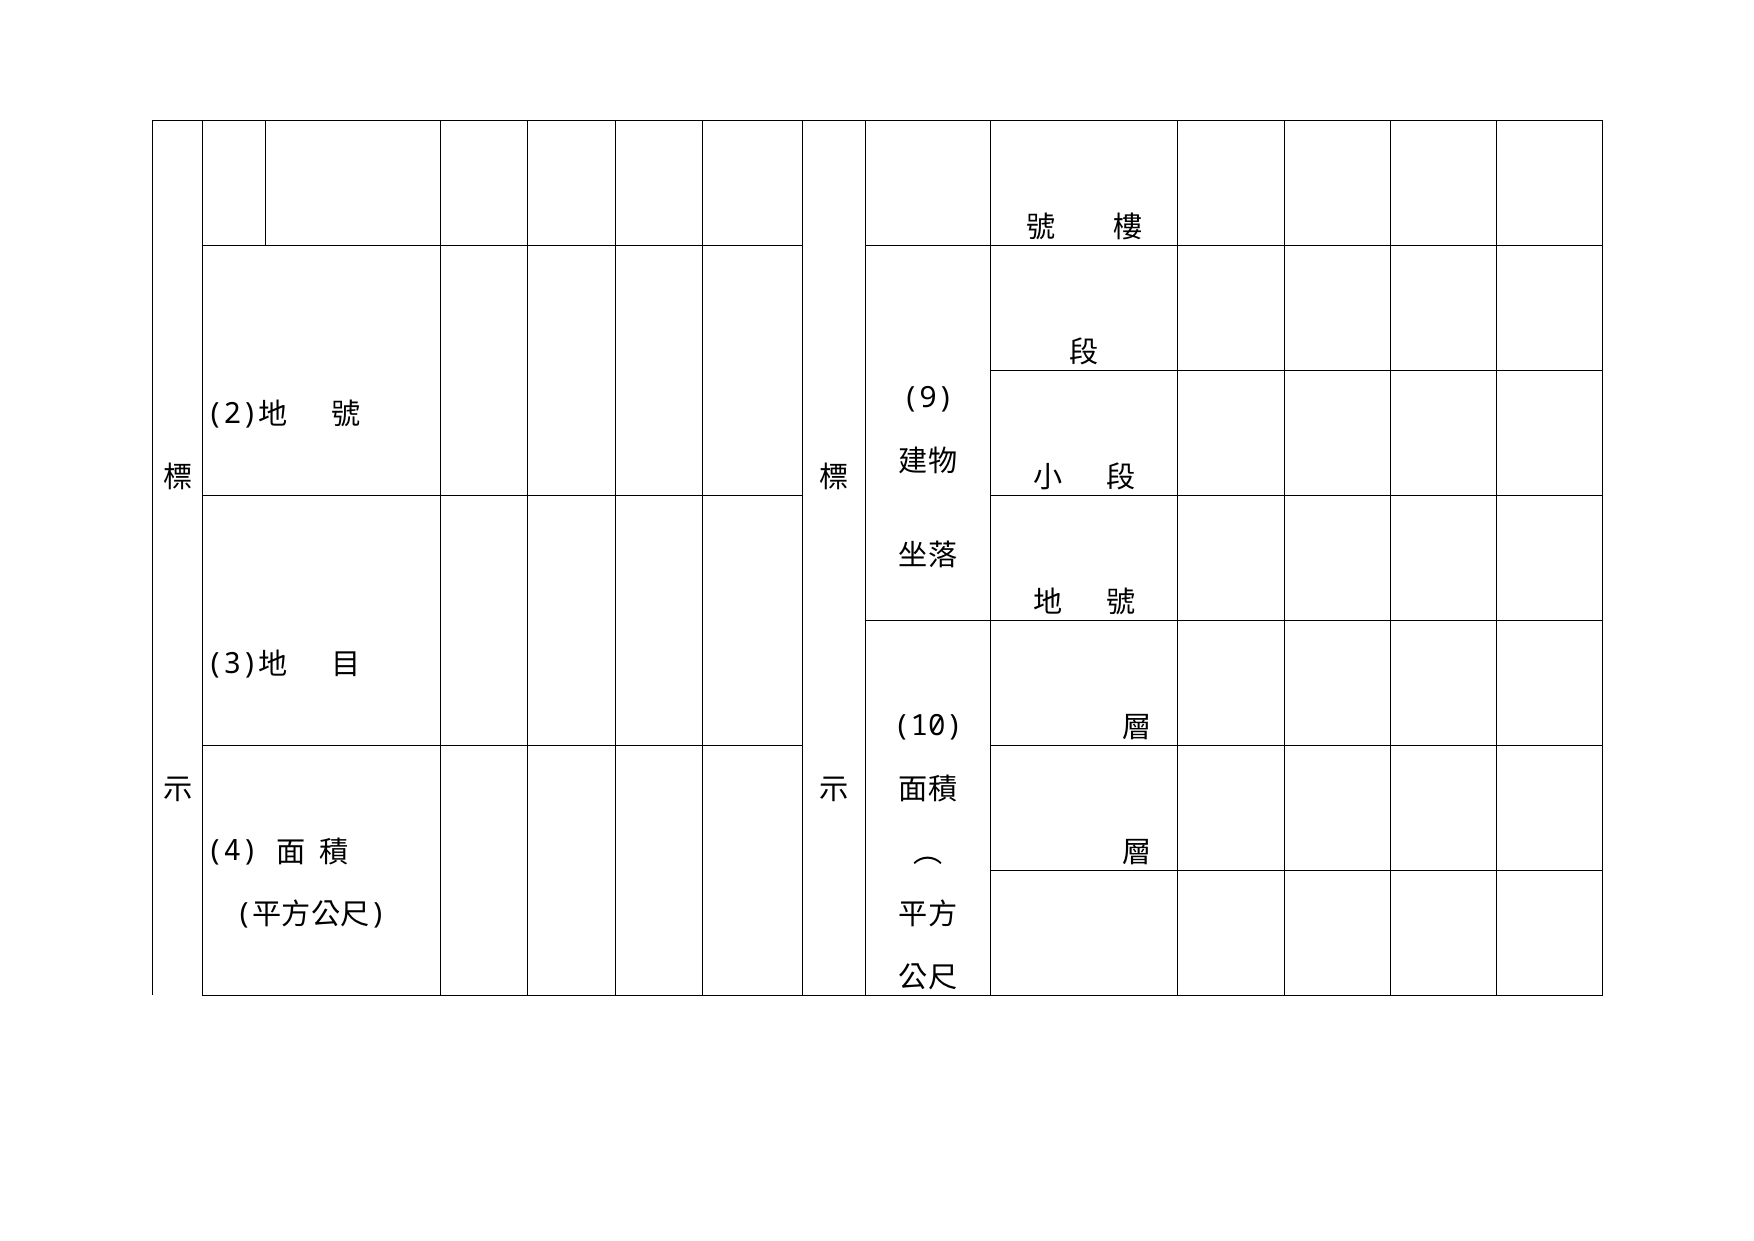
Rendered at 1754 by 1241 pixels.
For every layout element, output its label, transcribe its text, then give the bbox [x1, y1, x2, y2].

table_cell [441, 121, 527, 245]
table_cell 段 [991, 246, 1177, 370]
table_cell 號 樓 [991, 121, 1177, 245]
table_cell 層 [991, 746, 1177, 870]
table_cell [1391, 496, 1496, 620]
table_cell [128, 120, 152, 245]
table_cell (3)地 目 [203, 496, 440, 745]
table_cell (2)地 號 [203, 246, 440, 495]
table_cell [128, 245, 152, 370]
table_cell [1178, 371, 1284, 495]
table_cell [128, 870, 152, 995]
table_cell [1391, 246, 1496, 370]
table_cell [441, 746, 527, 995]
table_cell [266, 121, 440, 245]
table_cell [1285, 371, 1390, 495]
table_cell [128, 620, 152, 745]
table_cell [1391, 371, 1496, 495]
table_cell [528, 246, 615, 495]
table_cell [1178, 121, 1284, 245]
table_cell (9) 建物 坐落 [866, 246, 990, 620]
table_cell [616, 246, 702, 495]
table_cell [1497, 371, 1602, 495]
table_cell 小 段 [991, 371, 1177, 495]
table_cell [1497, 871, 1602, 995]
table_cell [1178, 871, 1284, 995]
table_cell [441, 496, 527, 745]
table_cell [1178, 746, 1284, 870]
table_cell [128, 495, 152, 620]
table_cell (4) 面 積 (平方公尺) [203, 746, 440, 995]
table_cell [1497, 121, 1602, 245]
table_cell [1285, 871, 1390, 995]
table_cell [1285, 621, 1390, 745]
table_cell [703, 746, 802, 995]
table_cell [991, 871, 1177, 995]
table_cell [203, 121, 265, 245]
table_cell [1391, 621, 1496, 745]
table_cell [1391, 746, 1496, 870]
table_cell (10) 面積 ︵ 平方 公尺 [866, 621, 990, 995]
table_cell [1391, 871, 1496, 995]
table_cell [1497, 621, 1602, 745]
table_cell 地 號 [991, 496, 1177, 620]
table_cell [1178, 246, 1284, 370]
table_cell [1285, 121, 1390, 245]
table_cell [616, 496, 702, 745]
table_cell 層 [991, 621, 1177, 745]
table_cell [703, 246, 802, 495]
table_cell 標 示 [803, 121, 865, 995]
table_cell [1285, 246, 1390, 370]
table_cell [528, 746, 615, 995]
table_cell [1497, 746, 1602, 870]
table_cell [128, 745, 152, 870]
table_cell [1391, 121, 1496, 245]
table_cell [866, 121, 990, 245]
table_cell [1285, 746, 1390, 870]
table_cell [1178, 496, 1284, 620]
table_cell [703, 496, 802, 745]
table_cell [616, 121, 702, 245]
table_cell [128, 370, 152, 495]
table_cell [441, 246, 527, 495]
table_cell [1285, 496, 1390, 620]
table_cell [528, 121, 615, 245]
table_cell [616, 746, 702, 995]
table_cell [1178, 621, 1284, 745]
table_cell [703, 121, 802, 245]
table_cell [1497, 246, 1602, 370]
table_cell [528, 496, 615, 745]
table_cell 標 示 [153, 121, 202, 995]
table_cell [1497, 496, 1602, 620]
